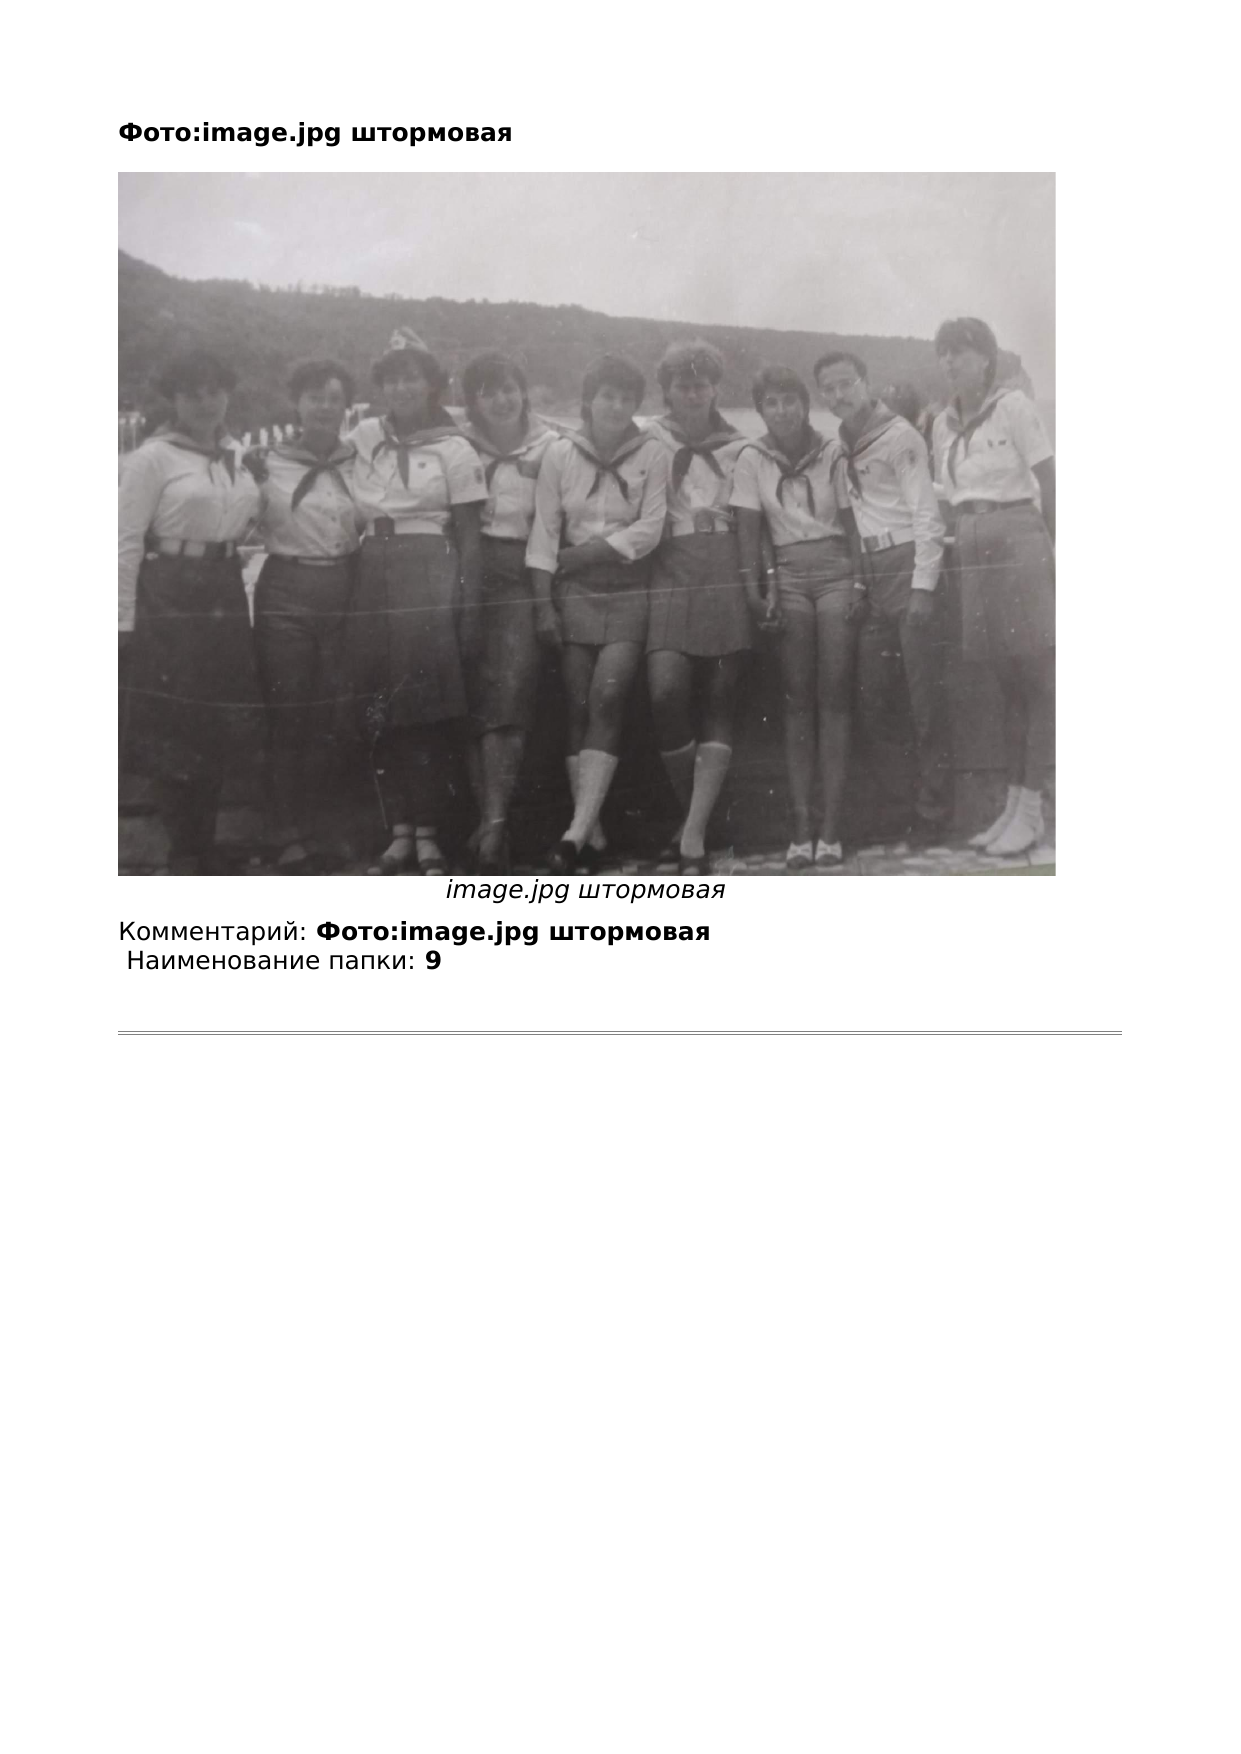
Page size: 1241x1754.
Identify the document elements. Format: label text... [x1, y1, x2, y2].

text Комментарий: Фото:image.jpg штормовая Наименование папки: 9 [118, 917, 1122, 1004]
subtitle Фото:image.jpg штормовая [118, 118, 1122, 147]
text image.jpg штормовая [118, 876, 1056, 904]
picture [118, 172, 1056, 876]
